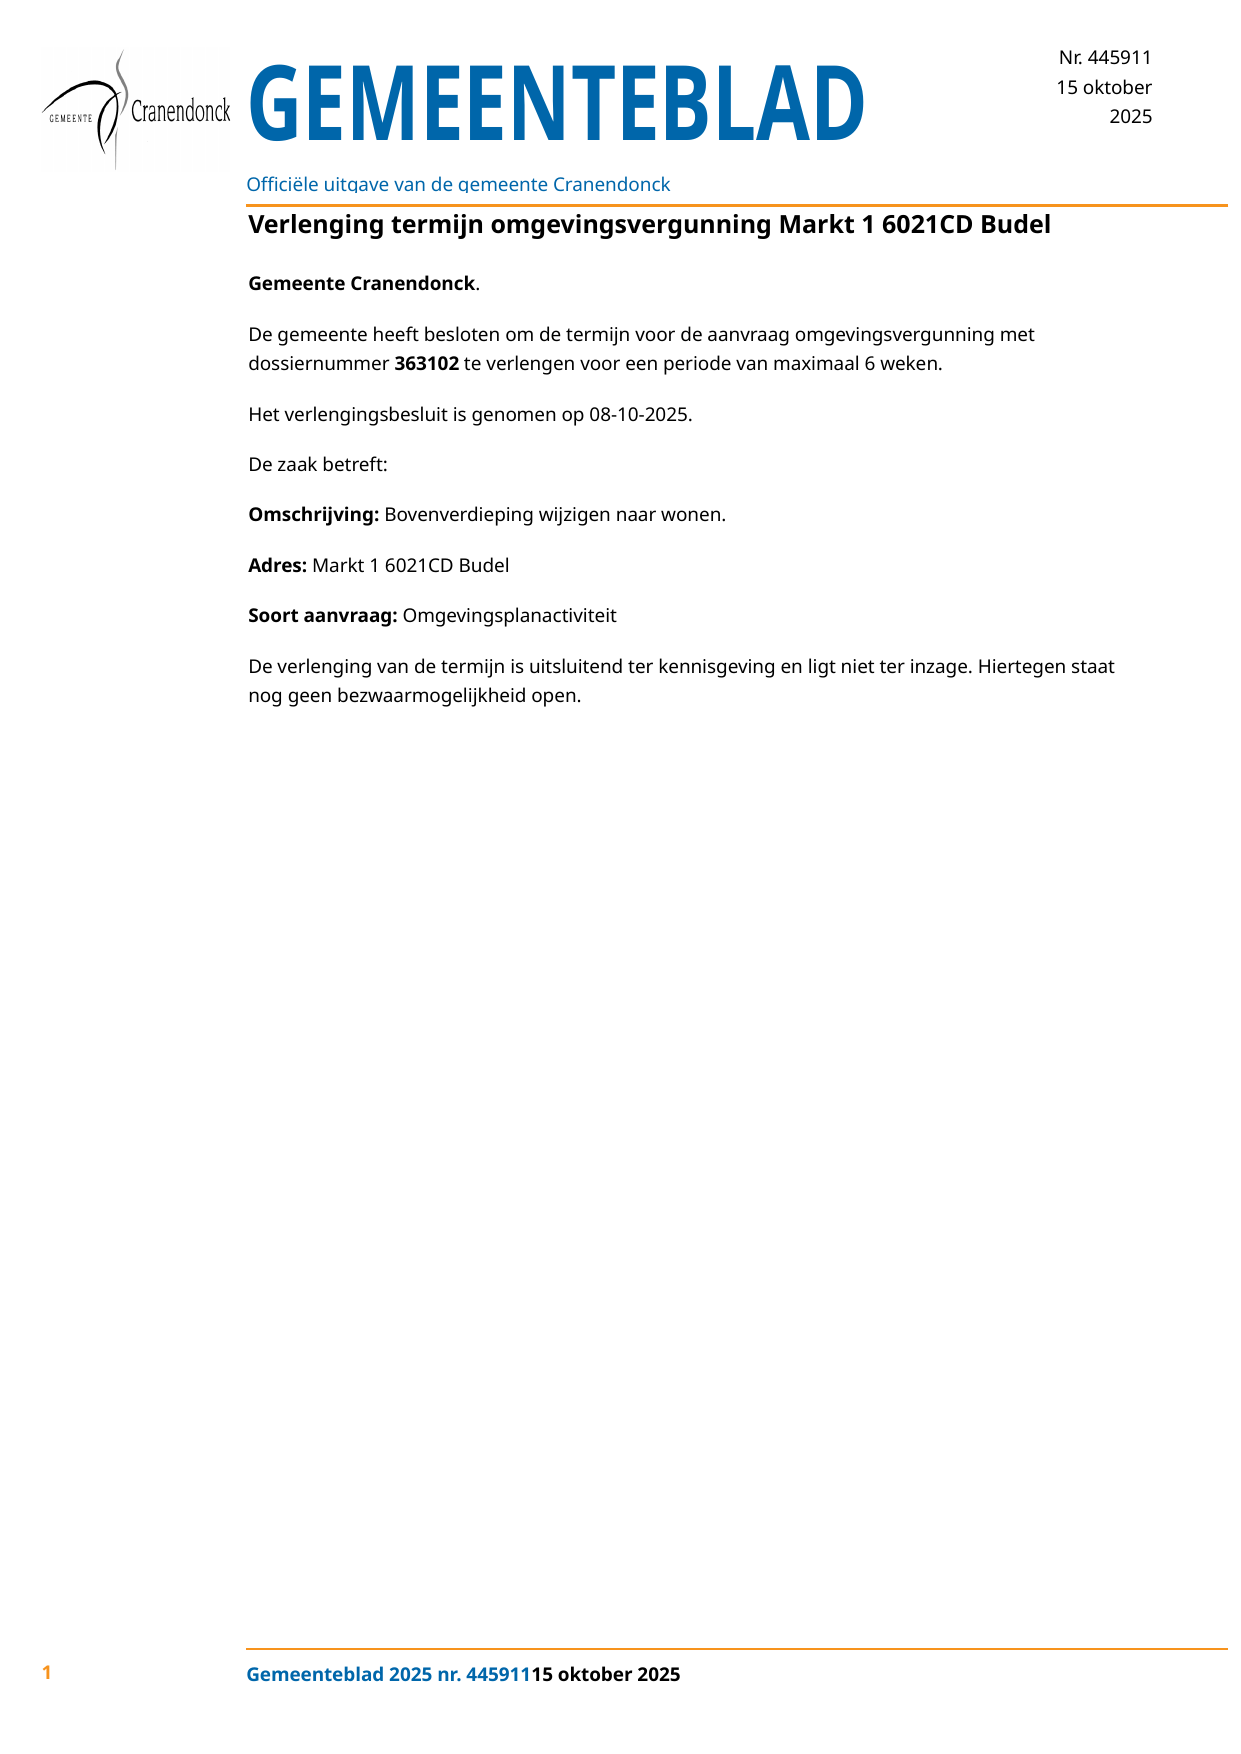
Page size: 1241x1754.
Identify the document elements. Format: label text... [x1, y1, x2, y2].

text De zaak betreft: [248, 451, 1152, 477]
picture [41, 47, 231, 172]
text De verlenging van de termijn is uitsluitend ter kennisgeving en ligt niet ter inzage. Hiertegen staat nog geen bezwaarmogelijkheid open. [248, 653, 1152, 708]
text Adres: Markt 1 6021CD Budel [248, 552, 1152, 578]
text Verlenging termijn omgevingsvergunning Markt 1 6021CD Budel [248, 207, 1152, 241]
text De gemeente heeft besloten om de termijn voor de aanvraag omgevingsvergunning met dossiernummer 363102 te verlengen voor een periode van maximaal 6 weken. [248, 321, 1152, 376]
text Gemeente Cranendonck. [248, 270, 1152, 296]
text Soort aanvraag: Omgevingsplanactiviteit [248, 602, 1152, 628]
text Omschrijving: Bovenverdieping wijzigen naar wonen. [248, 502, 1152, 527]
text Het verlengingsbesluit is genomen op 08-10-2025. [248, 401, 1152, 426]
